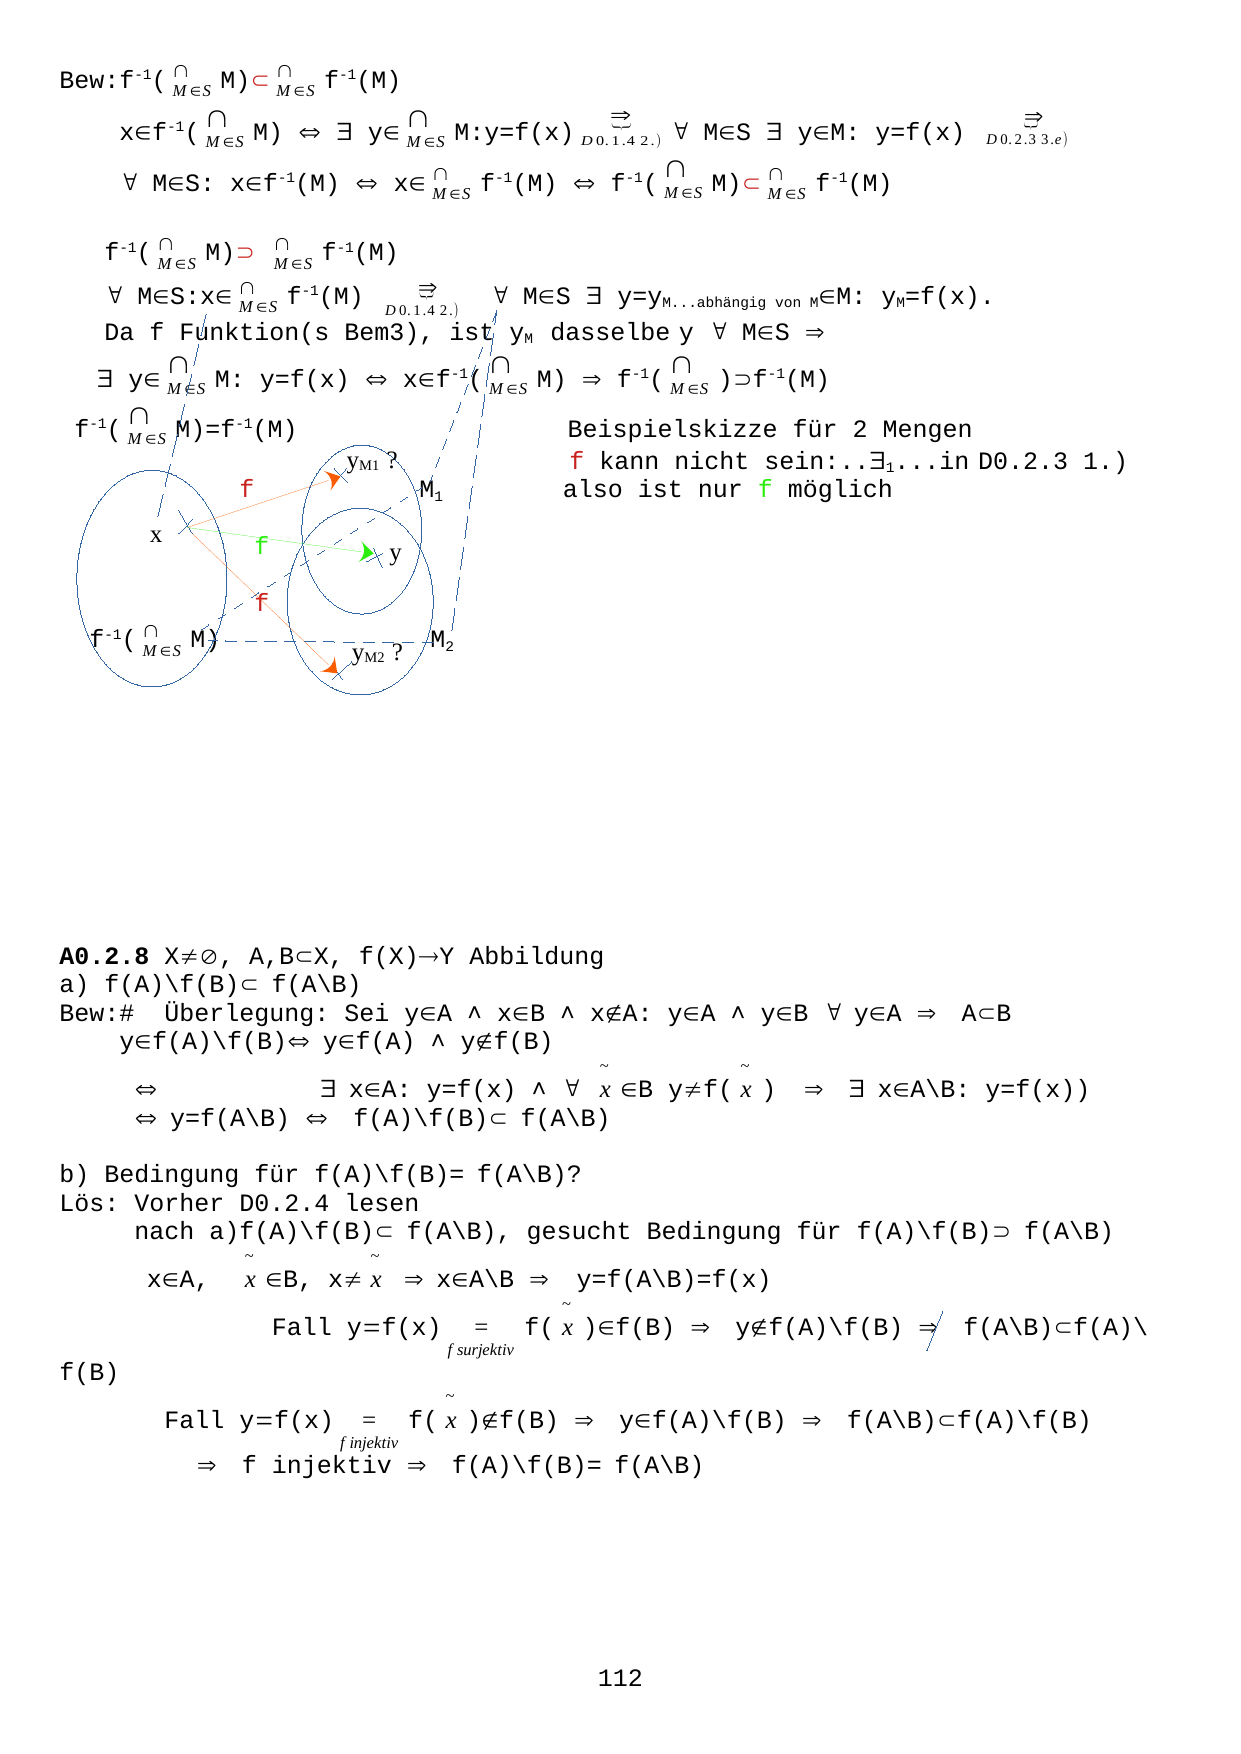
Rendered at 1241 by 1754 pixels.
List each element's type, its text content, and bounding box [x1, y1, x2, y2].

text f [59, 477, 314, 505]
text Fall y=f(x)f()f(B)  yf(A)\f(B)  f(A\B)f(A)\f(B) [59, 1295, 1181, 1388]
text f-1(M) M2 [289, 619, 1181, 660]
text f kann nicht sein:..1...in D0.2.3 1.) [382, 449, 1181, 477]
text Da f Funktion(s Bem3), ist yM dasselbe y  MS  [59, 319, 1181, 347]
text f [418, 534, 1181, 562]
text   xA: y=f(x) ˄  B yf()   xA\B: y=f(x)) [59, 1057, 1181, 1105]
text Lös: Vorher D0.2.4 lesen [59, 1190, 1181, 1218]
text nach a)f(A)\f(B) f(A\B), gesucht Bedingung für f(A)\f(B) f(A\B) [59, 1218, 1181, 1247]
text f-1(M) M2 [59, 619, 322, 660]
text M1 also ist nur f möglich [410, 477, 1181, 505]
text f [59, 534, 220, 562]
text yf(A)\f(B) yf(A) ˄ yf(B) [59, 1028, 1181, 1057]
text f-1(M) f-1(M) [59, 232, 1181, 273]
text  MS:xf-1(M)  MS  y=yM...abhängig von MM: yM=f(x). [59, 273, 1181, 319]
text b) Bedingung für f(A)\f(B)= f(A\B)? [59, 1162, 1181, 1190]
text xA, B, x  xA\B  y=f(A\B)=f(x) [59, 1247, 1181, 1295]
text f [253, 590, 1181, 619]
text  y=f(A\B)  f(A)\f(B) f(A\B) [59, 1105, 1181, 1133]
text Bew:f-1(M)f-1(M) xf-1(M)   yM:y=f(x) MS  yM: y=f(x)  MS: xf-1(M)  xf-1(M)  f-1(M)f-1(M) [59, 59, 1181, 203]
text f [242, 534, 302, 543]
text Fall y=f(x)f()f(B)  yf(A)\f(B)  f(A\B)f(A)\f(B) [59, 1388, 1181, 1452]
text f [194, 534, 306, 562]
text A0.2.8 X, A,BX, f(X)Y Abbildung a) f(A)\f(B) f(A\B) Bew:# Überlegung: Sei yA ˄ xB ˄ xA: yA ˄ yB  yA  AB [59, 943, 1181, 1028]
text [59, 449, 341, 477]
text f [59, 590, 279, 619]
text  yM: y=f(x)  xf-1(M)  f-1()f-1(M) f-1(M)=f-1(M) Beispielskizze für 2 Mengen [59, 347, 1181, 449]
text  f injektiv  f(A)\f(B)= f(A\B) [59, 1452, 1181, 1481]
